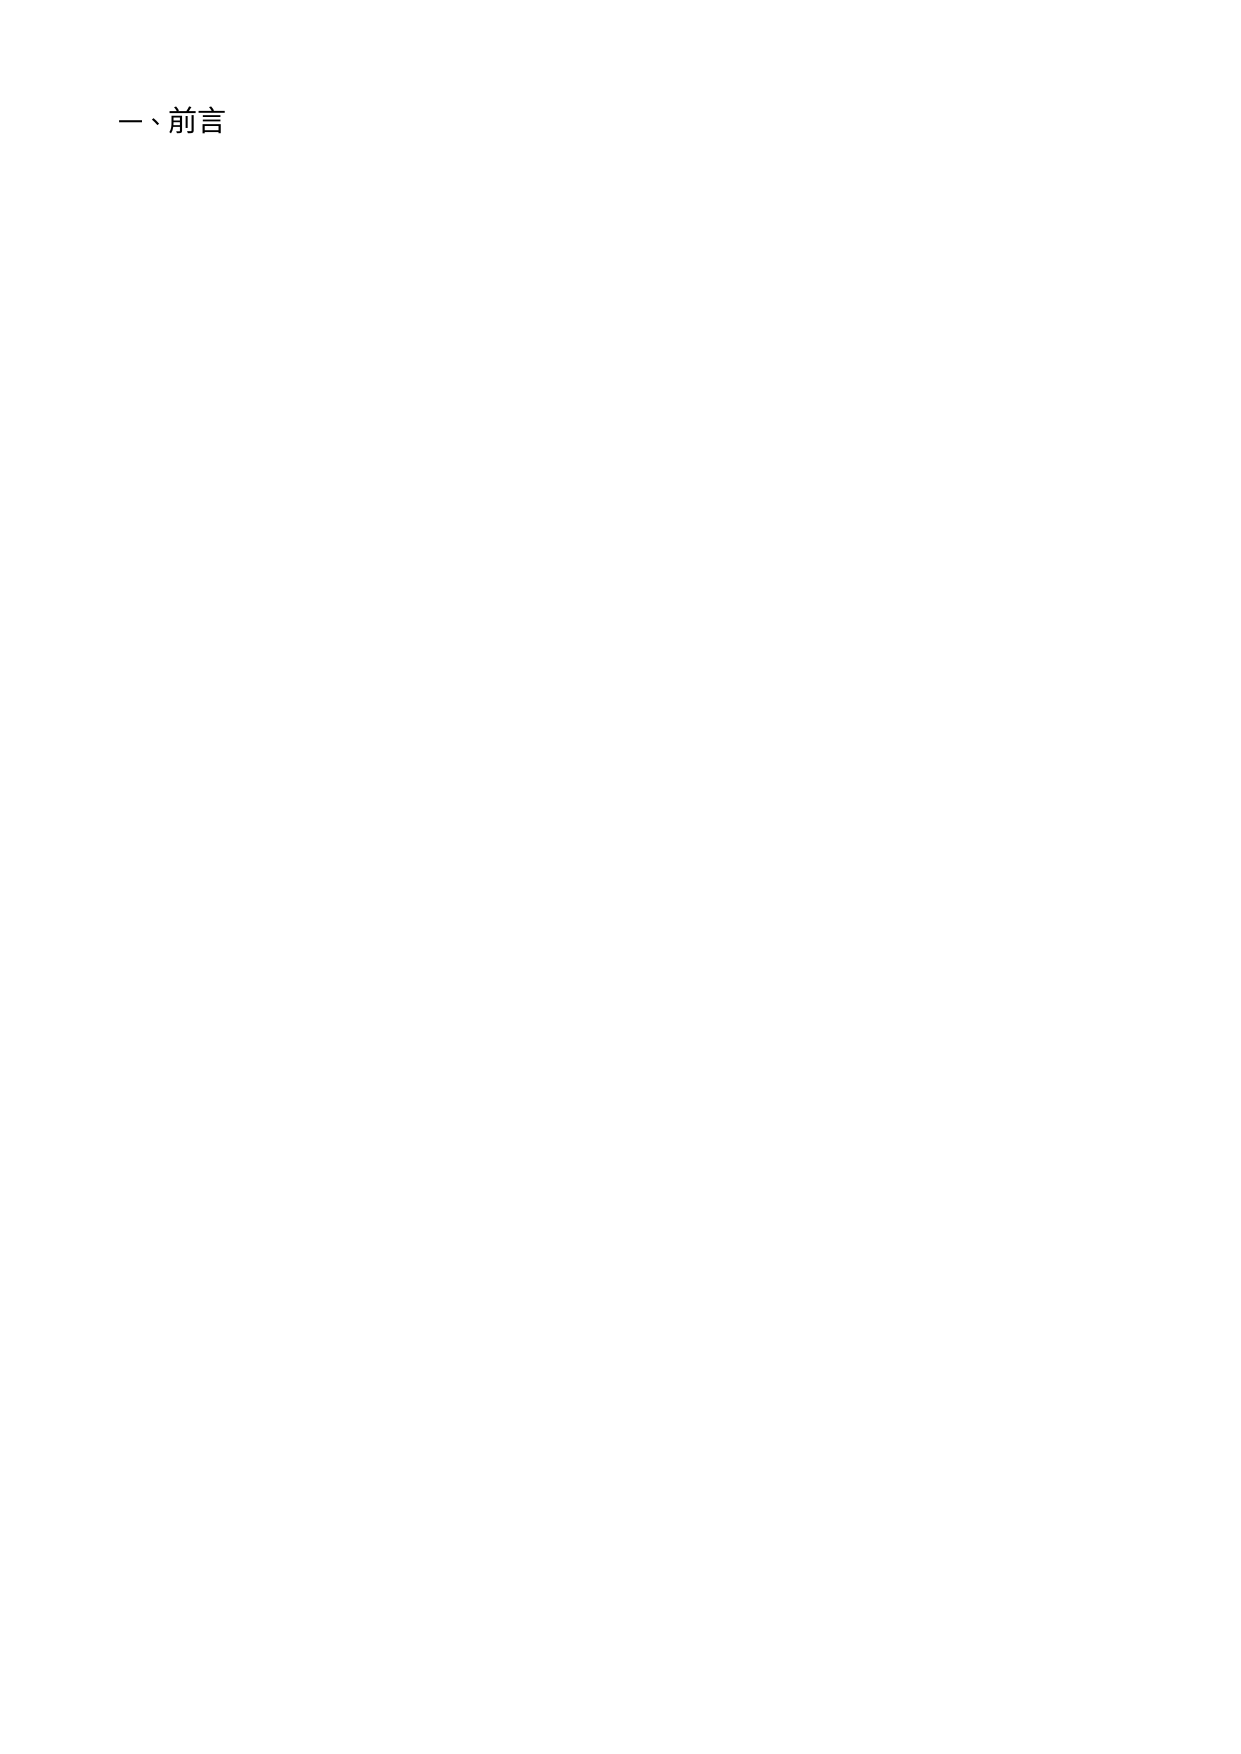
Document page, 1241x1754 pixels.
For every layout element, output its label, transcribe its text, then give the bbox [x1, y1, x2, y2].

text 一、前言 [118, 105, 1122, 138]
